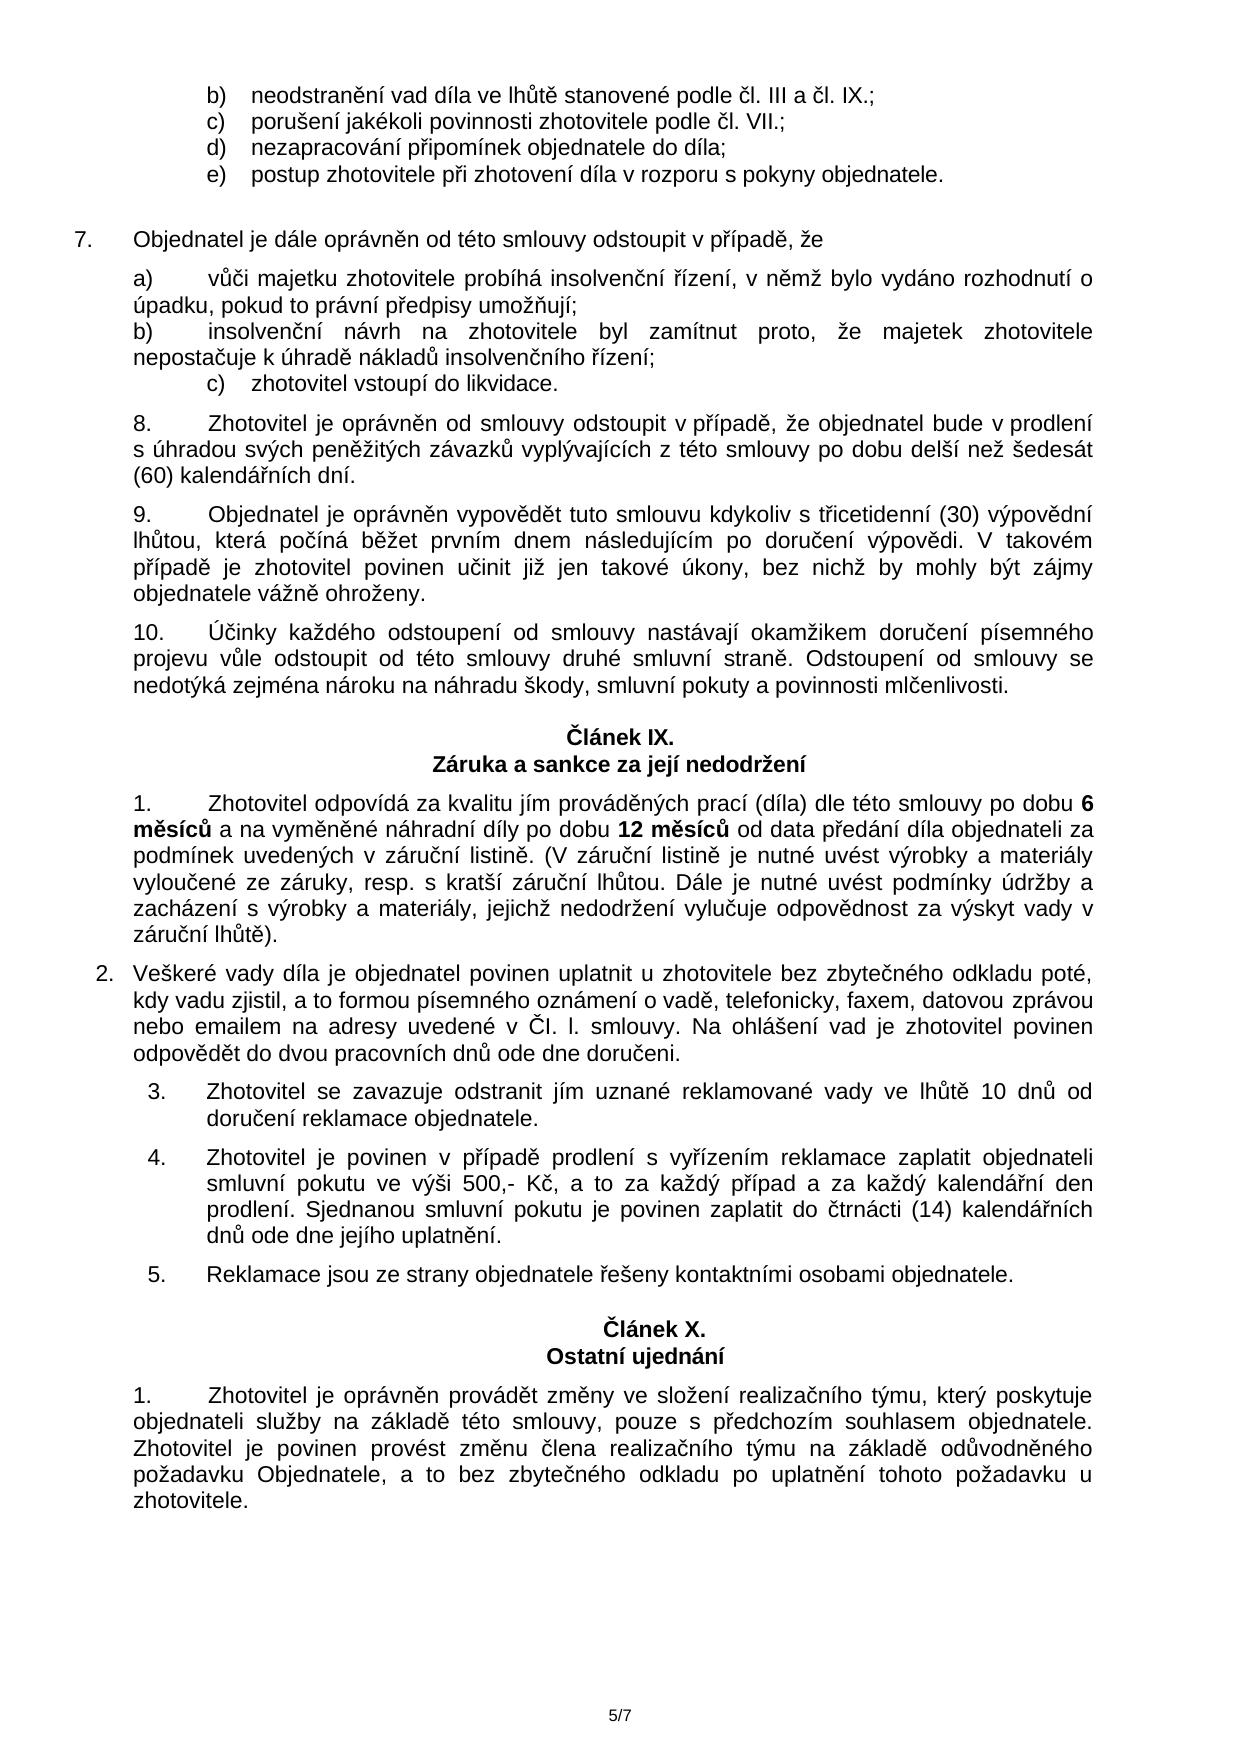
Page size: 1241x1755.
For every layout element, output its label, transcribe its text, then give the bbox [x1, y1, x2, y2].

list postup zhotovitele při zhotovení díla v rozporu s pokyny objednatele. [206, 161, 1108, 188]
subtitle Článek IX. [133, 724, 1108, 751]
list Veškeré vady díla je objednatel povinen uplatnit u zhotovitele bez zbytečného odkladu poté, kdy vadu zjistil, a to formou písemného oznámení o vadě, telefonicky, faxem, datovou zprávou nebo emailem na adresy uvedené v ČI. l. smlouvy. Na ohlášení vad je zhotovitel povinen odpovědět do dvou pracovních dnů ode dne doručeni. [95, 960, 1093, 1066]
list Zhotovitel odpovídá za kvalitu jím prováděných prací (díla) dle této smlouvy po dobu 6 měsíců a na vyměněné náhradní díly po dobu 12 měsíců od data předání díla objednateli za podmínek uvedených v záruční listině. (V záruční listině je nutné uvést výrobky a materiály vyloučené ze záruky, resp. s kratší záruční lhůtou. Dále je nutné uvést podmínky údržby a zacházení s výrobky a materiály, jejichž nedodržení vylučuje odpovědnost za výskyt vady v záruční lhůtě). [133, 790, 1094, 948]
list Účinky každého odstoupení od smlouvy nastávají okamžikem doručení písemného projevu vůle odstoupit od této smlouvy druhé smluvní straně. Odstoupení od smlouvy se nedotýká zejména nároku na náhradu škody, smluvní pokuty a povinnosti mlčenlivosti. [133, 619, 1094, 698]
list zhotovitel vstoupí do likvidace. [206, 371, 1108, 397]
list nezapracování připomínek objednatele do díla; [206, 135, 1108, 161]
list vůči majetku zhotovitele probíhá insolvenční řízení, v němž bylo vydáno rozhodnutí o úpadku, pokud to právní předpisy umožňují; [133, 265, 1093, 318]
subtitle Článek X. Ostatní ujednání [545, 1316, 726, 1369]
list insolvenční návrh na zhotovitele byl zamítnut proto, že majetek zhotovitele nepostačuje k úhradě nákladů insolvenčního řízení; [133, 318, 1094, 371]
list porušení jakékoli povinnosti zhotovitele podle čl. VII.; [206, 109, 1108, 135]
list Zhotovitel se zavazuje odstranit jím uznané reklamované vady ve lhůtě 10 dnů od doručení reklamace objednatele. [147, 1078, 1094, 1131]
list neodstranění vad díla ve lhůtě stanovené podle čl. III a čl. IX.; [206, 82, 1108, 108]
list Zhotovitel je oprávněn provádět změny ve složení realizačního týmu, který poskytuje objednateli služby na základě této smlouvy, pouze s předchozím souhlasem objednatele. Zhotovitel je povinen provést změnu člena realizačního týmu na základě odůvodněného požadavku Objednatele, a to bez zbytečného odkladu po uplatnění tohoto požadavku u zhotovitele. [133, 1382, 1093, 1513]
list Zhotovitel je povinen v případě prodlení s vyřízením reklamace zaplatit objednateli smluvní pokutu ve výši 500,- Kč, a to za každý případ a za každý kalendářní den prodlení. Sjednanou smluvní pokutu je povinen zaplatit do čtrnácti (14) kalendářních dnů ode dne jejího uplatnění. [147, 1143, 1094, 1249]
list Zhotovitel je oprávněn od smlouvy odstoupit v případě, že objednatel bude v prodlení s úhradou svých peněžitých závazků vyplývajících z této smlouvy po dobu delší než šedesát (60) kalendářních dní. [133, 409, 1094, 489]
list Objednatel je oprávněn vypovědět tuto smlouvu kdykoliv s třicetidenní (30) výpovědní lhůtou, která počíná běžet prvním dnem následujícím po doručení výpovědi. V takovém případě je zhotovitel povinen učinit již jen takové úkony, bez nichž by mohly být zájmy objednatele vážně ohroženy. [133, 501, 1093, 606]
list Reklamace jsou ze strany objednatele řešeny kontaktními osobami objednatele. [147, 1261, 1108, 1288]
text Záruka a sankce za její nedodržení [432, 751, 1108, 777]
list Objednatel je dále oprávněn od této smlouvy odstoupit v případě, že [74, 226, 1108, 253]
